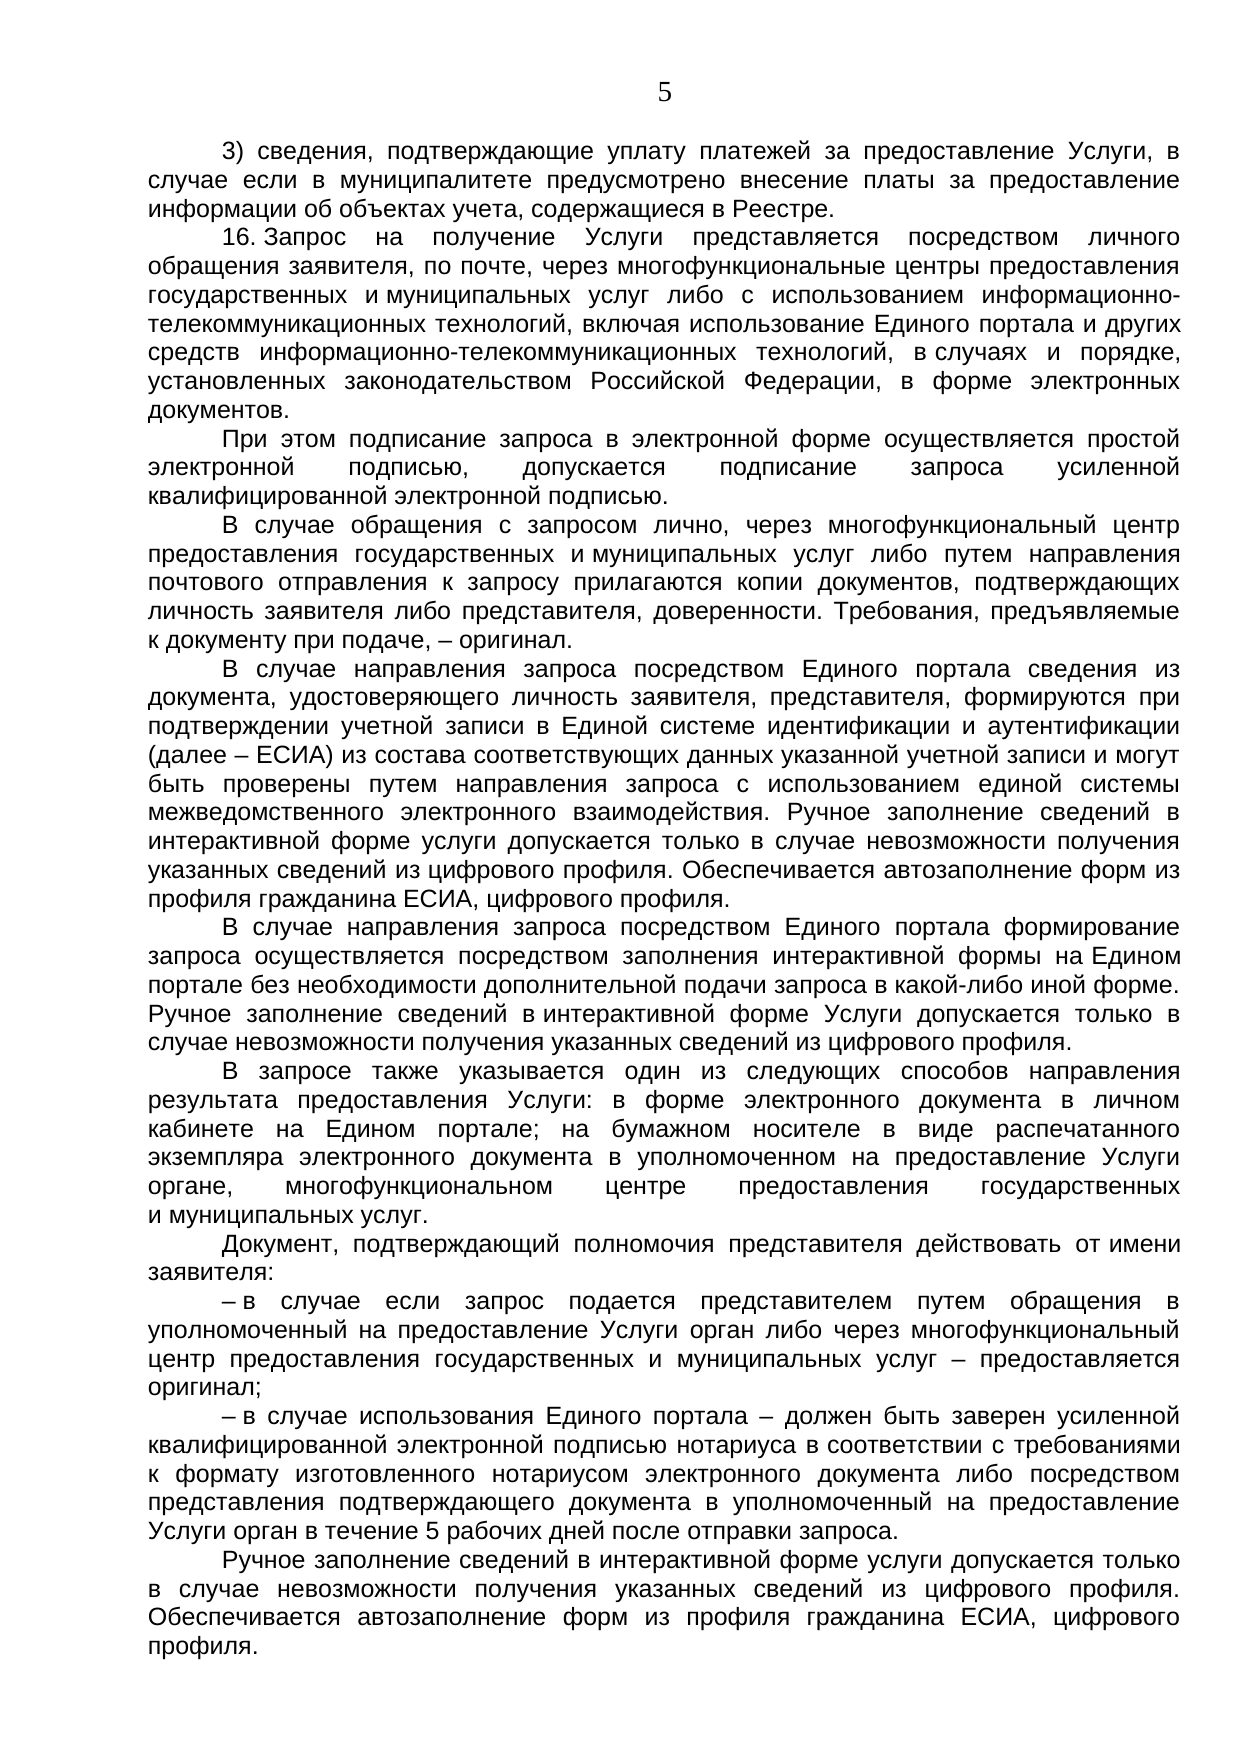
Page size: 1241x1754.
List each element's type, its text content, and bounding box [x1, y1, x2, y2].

text – в случае использования Единого портала – должен быть заверен усиленной квалифицированной электронной подписью нотариуса в соответствии с требованиями к формату изготовленного нотариусом электронного документа либо посредством представления подтверждающего документа в уполномоченный на предоставление Услуги орган в течение 5 рабочих дней после отправки запроса. [148, 1401, 1181, 1545]
text При этом подписание запроса в электронной форме осуществляется простой электронной подписью, допускается подписание запроса усиленной квалифицированной электронной подписью. [148, 424, 1181, 510]
text В запросе также указывается один из следующих способов направления результата предоставления Услуги: в форме электронного документа в личном кабинете на Едином портале; на бумажном носителе в виде распечатанного экземпляра электронного документа в уполномоченном на предоставление Услуги органе, многофункциональном центре предоставления государственных и муниципальных услуг. [148, 1056, 1181, 1229]
text Документ, подтверждающий полномочия представителя действовать от имени заявителя: [148, 1229, 1181, 1286]
text В случае обращения с запросом лично, через многофункциональный центр предоставления государственных и муниципальных услуг либо путем направления почтового отправления к запросу прилагаются копии документов, подтверждающих личность заявителя либо представителя, доверенности. Требования, предъявляемые к документу при подаче, – оригинал. [148, 510, 1181, 654]
text В случае направления запроса посредством Единого портала формирование запроса осуществляется посредством заполнения интерактивной формы на Едином портале без необходимости дополнительной подачи запроса в какой-либо иной форме. Ручное заполнение сведений в интерактивной форме Услуги допускается только в случае невозможности получения указанных сведений из цифрового профиля. [148, 912, 1181, 1056]
text 3) сведения, подтверждающие уплату платежей за предоставление Услуги, в случае если в муниципалитете предусмотрено внесение платы за предоставление информации об объектах учета, содержащиеся в Реестре. [148, 136, 1181, 222]
text Ручное заполнение сведений в интерактивной форме услуги допускается только в случае невозможности получения указанных сведений из цифрового профиля. Обеспечивается автозаполнение форм из профиля гражданина ЕСИА, цифрового профиля. [148, 1545, 1181, 1660]
text 16. Запрос на получение Услуги представляется посредством личного обращения заявителя, по почте, через многофункциональные центры предоставления государственных и муниципальных услуг либо с использованием информационно-телекоммуникационных технологий, включая использование Единого портала и других средств информационно-телекоммуникационных технологий, в случаях и порядке, установленных законодательством Российской Федерации, в форме электронных документов. [148, 222, 1181, 424]
text – в случае если запрос подается представителем путем обращения в уполномоченный на предоставление Услуги орган либо через многофункциональный центр предоставления государственных и муниципальных услуг – предоставляется оригинал; [148, 1286, 1181, 1401]
text В случае направления запроса посредством Единого портала сведения из документа, удостоверяющего личность заявителя, представителя, формируются при подтверждении учетной записи в Единой системе идентификации и аутентификации (далее – ЕСИА) из состава соответствующих данных указанной учетной записи и могут быть проверены путем направления запроса с использованием единой системы межведомственного электронного взаимодействия. Ручное заполнение сведений в интерактивной форме услуги допускается только в случае невозможности получения указанных сведений из цифрового профиля. Обеспечивается автозаполнение форм из профиля гражданина ЕСИА, цифрового профиля. [148, 654, 1181, 912]
